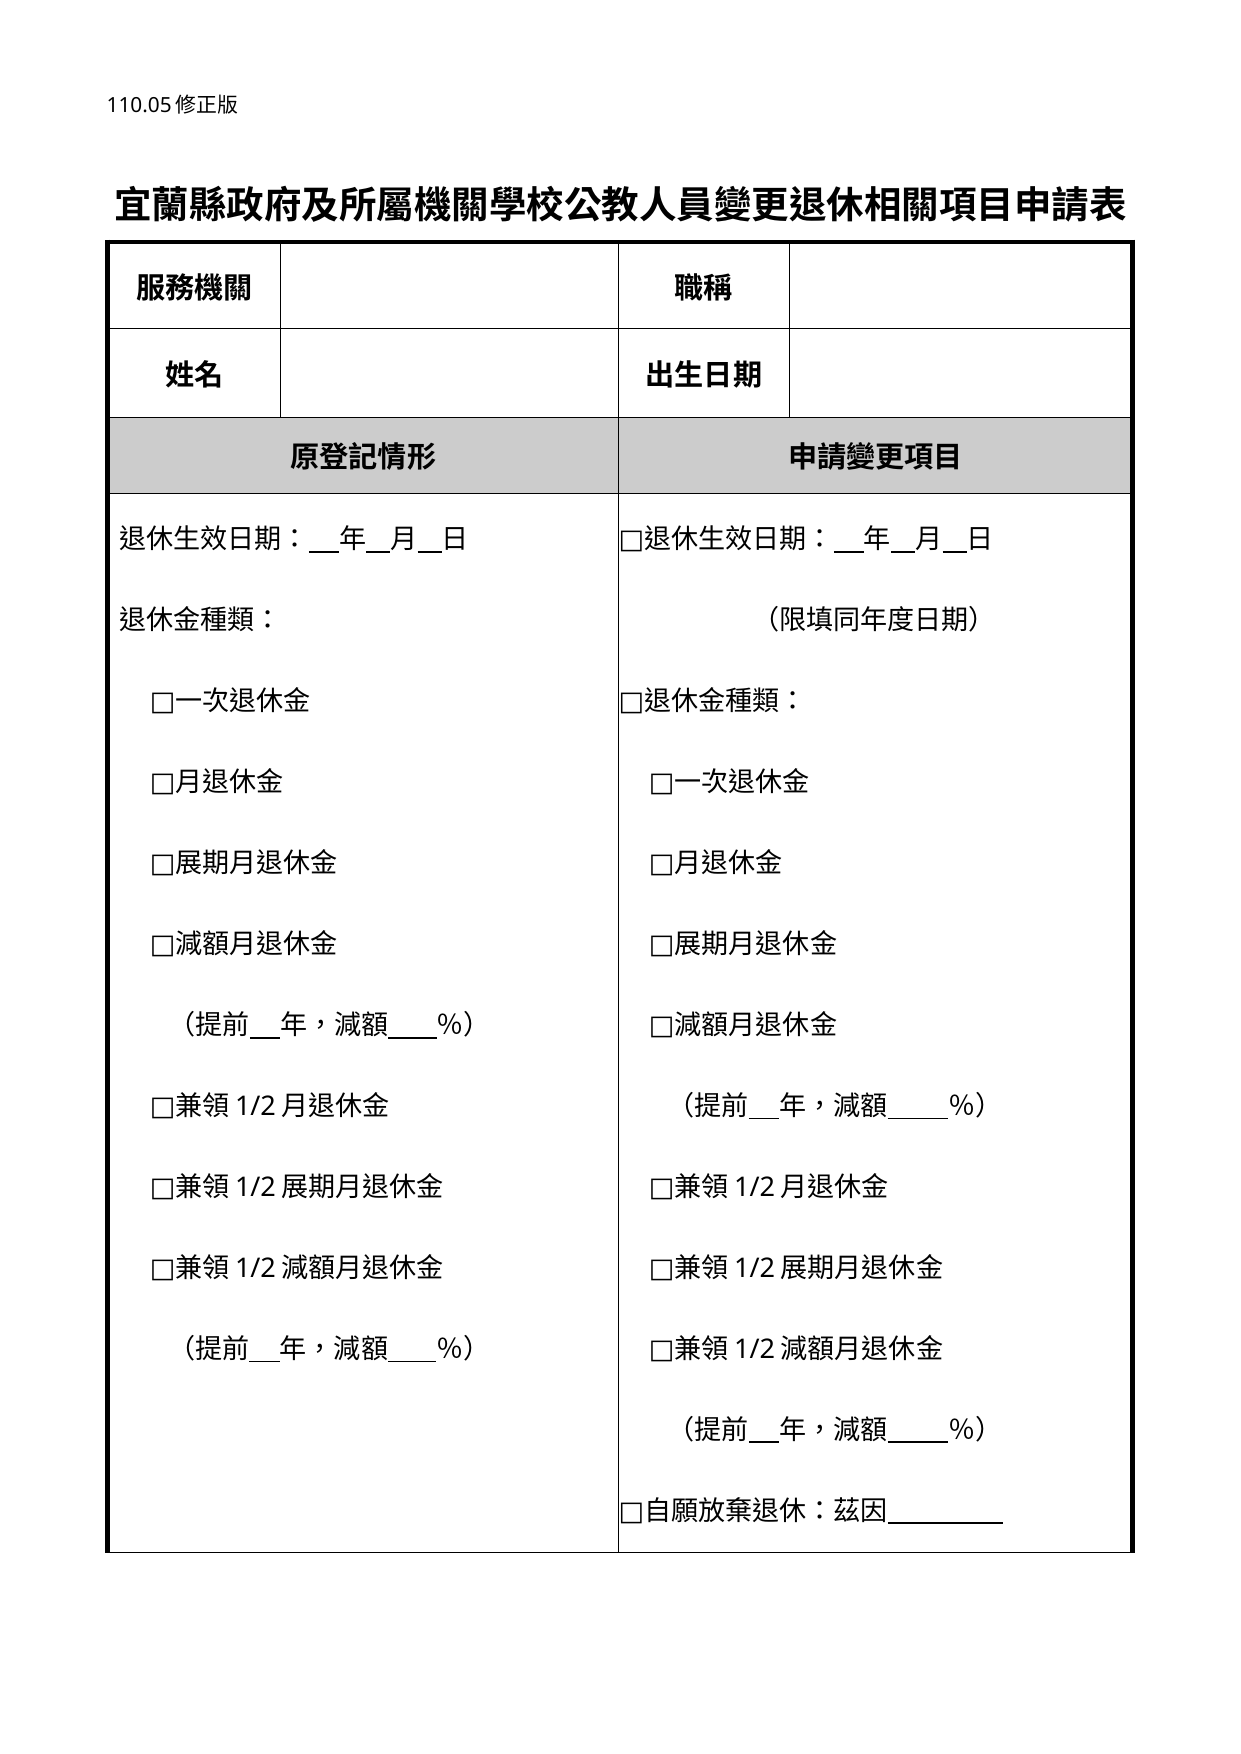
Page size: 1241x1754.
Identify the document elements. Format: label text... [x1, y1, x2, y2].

table_header [281, 244, 618, 328]
table_header 職稱 [619, 244, 789, 328]
table_cell [281, 329, 618, 417]
table_cell 原登記情形 [110, 418, 618, 493]
table_cell 申請變更項目 [619, 418, 1130, 493]
table_header 服務機關 [110, 244, 280, 328]
table_cell [790, 329, 1130, 417]
table_cell □退休生效日期： 年 月 日 （限填同年度日期） □退休金種類： □一次退休金 □月退休金 □展期月退休金 □減額月退休金 （提前 年，減額 ％） □兼領1/2月退休金 □兼領1/2展期月退休金 □兼領1/2減額月退休金 （提前 年，減額 ％） □自願放棄退休：茲因 [619, 494, 1130, 1552]
table_cell 退休生效日期： 年 月 日 退休金種類： □一次退休金 □月退休金 □展期月退休金 □減額月退休金 （提前 年，減額 ％） □兼領1/2月退休金 □兼領1/2展期月退休金 □兼領1/2減額月退休金 （提前 年，減額 ％） [110, 494, 618, 1552]
text 宜蘭縣政府及所屬機關學校公教人員變更退休相關項目申請表 [106, 164, 1134, 239]
table_cell 姓名 [110, 329, 280, 417]
table_cell 出生日期 [619, 329, 789, 417]
table_header [790, 244, 1130, 328]
